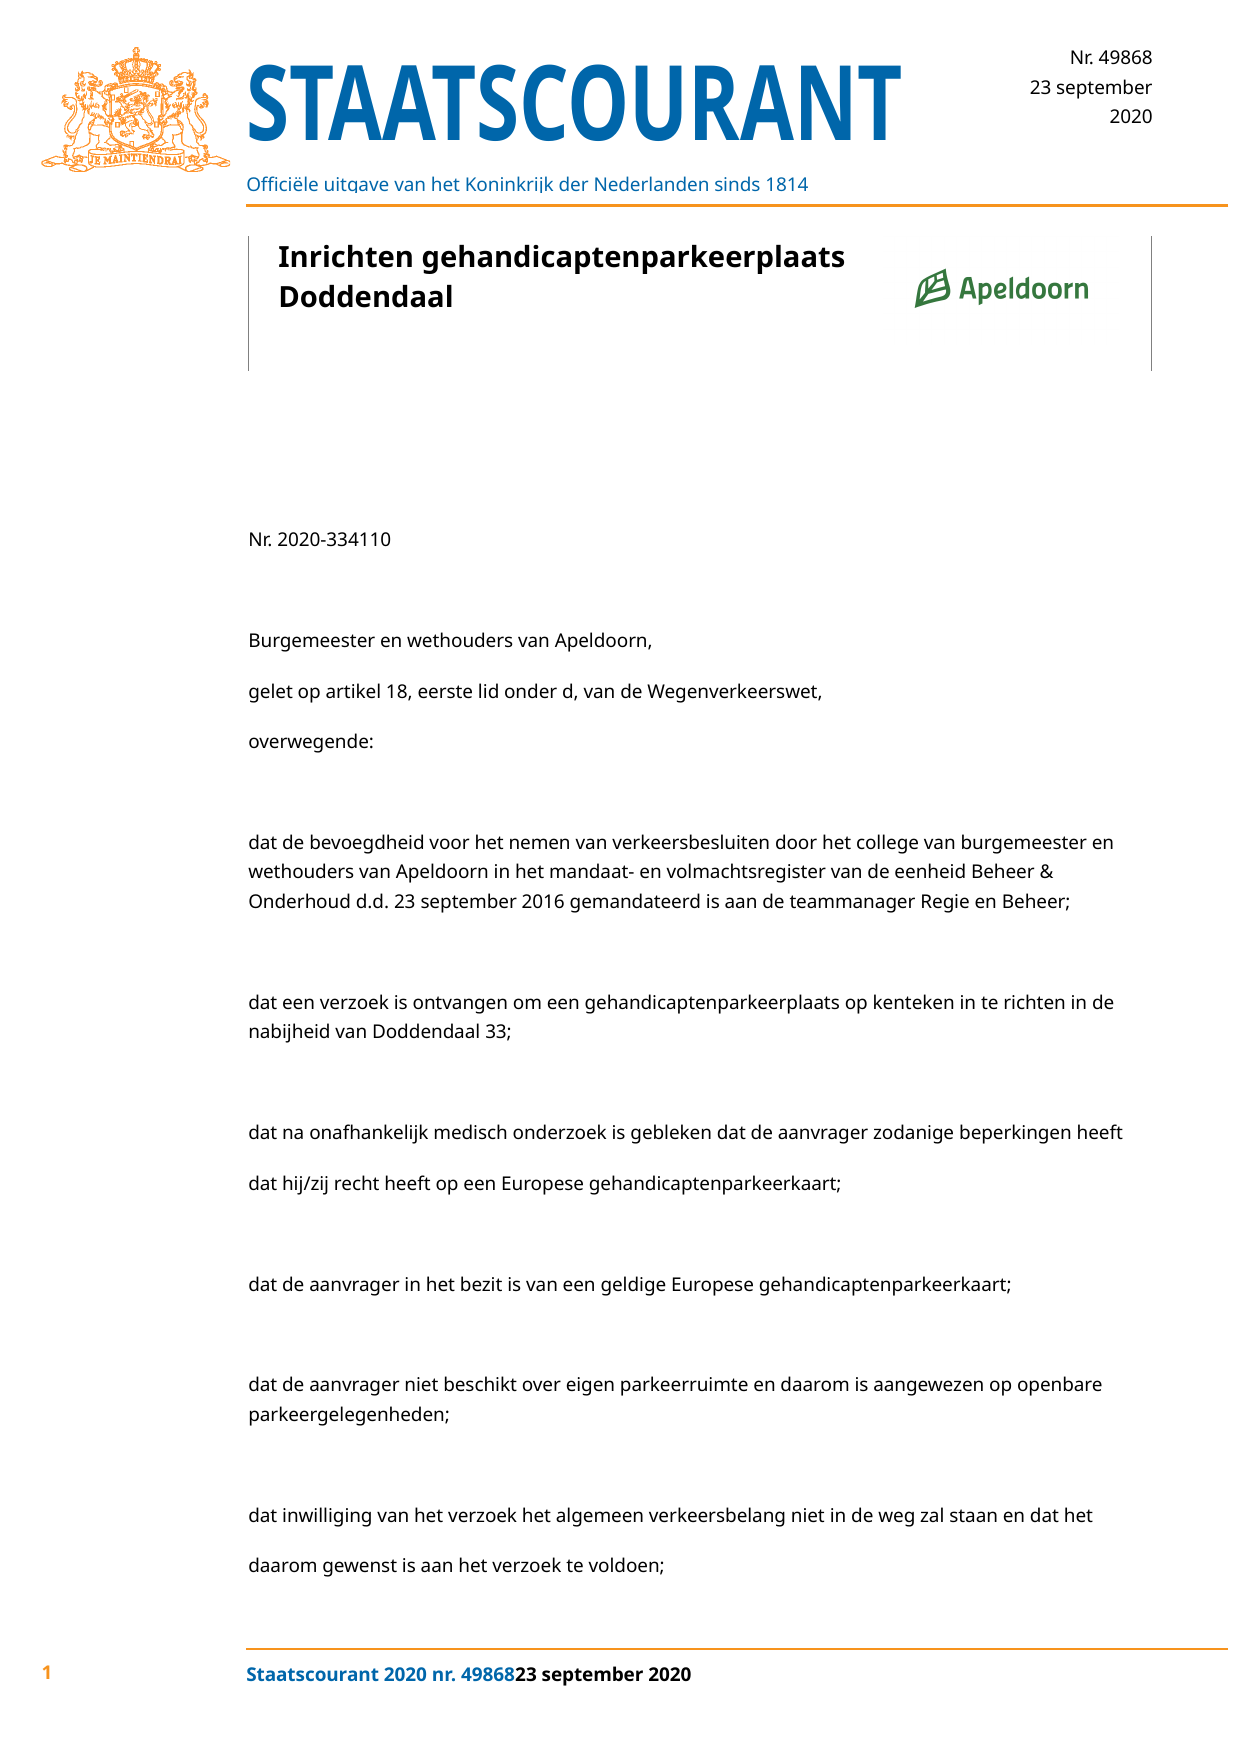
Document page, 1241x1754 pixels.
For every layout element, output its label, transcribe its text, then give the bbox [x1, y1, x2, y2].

text Burgemeester en wethouders van Apeldoorn, [248, 627, 1152, 653]
table_header [850, 236, 1151, 371]
text dat inwilliging van het verzoek het algemeen verkeersbelang niet in de weg zal staan en dat het [248, 1502, 1152, 1528]
text Nr. 2020-334110 [248, 527, 1152, 552]
text dat de aanvrager niet beschikt over eigen parkeerruimte en daarom is aangewezen op openbare parkeergelegenheden; [248, 1372, 1152, 1427]
text overwegende: [248, 728, 1152, 754]
picture [41, 47, 231, 172]
table_header Inrichten gehandicaptenparkeerplaats Doddendaal [249, 236, 850, 371]
text dat de aanvrager in het bezit is van een geldige Europese gehandicaptenparkeerkaart; [248, 1271, 1152, 1297]
text dat na onafhankelijk medisch onderzoek is gebleken dat de aanvrager zodanige beperkingen heeft [248, 1119, 1152, 1145]
text gelet op artikel 18, eerste lid onder d, van de Wegenverkeerswet, [248, 678, 1152, 704]
picture [882, 236, 1119, 345]
text dat een verzoek is ontvangen om een gehandicaptenparkeerplaats op kenteken in te richten in de nabijheid van Doddendaal 33; [248, 989, 1152, 1044]
text dat hij/zij recht heeft op een Europese gehandicaptenparkeerkaart; [248, 1170, 1152, 1196]
text dat de bevoegdheid voor het nemen van verkeersbesluiten door het college van burgemeester en wethouders van Apeldoorn in het mandaat- en volmachtsregister van de eenheid Beheer & Onderhoud d.d. 23 september 2016 gemandateerd is aan de teammanager Regie en Beheer; [248, 829, 1152, 914]
text daarom gewenst is aan het verzoek te voldoen; [248, 1552, 1152, 1578]
